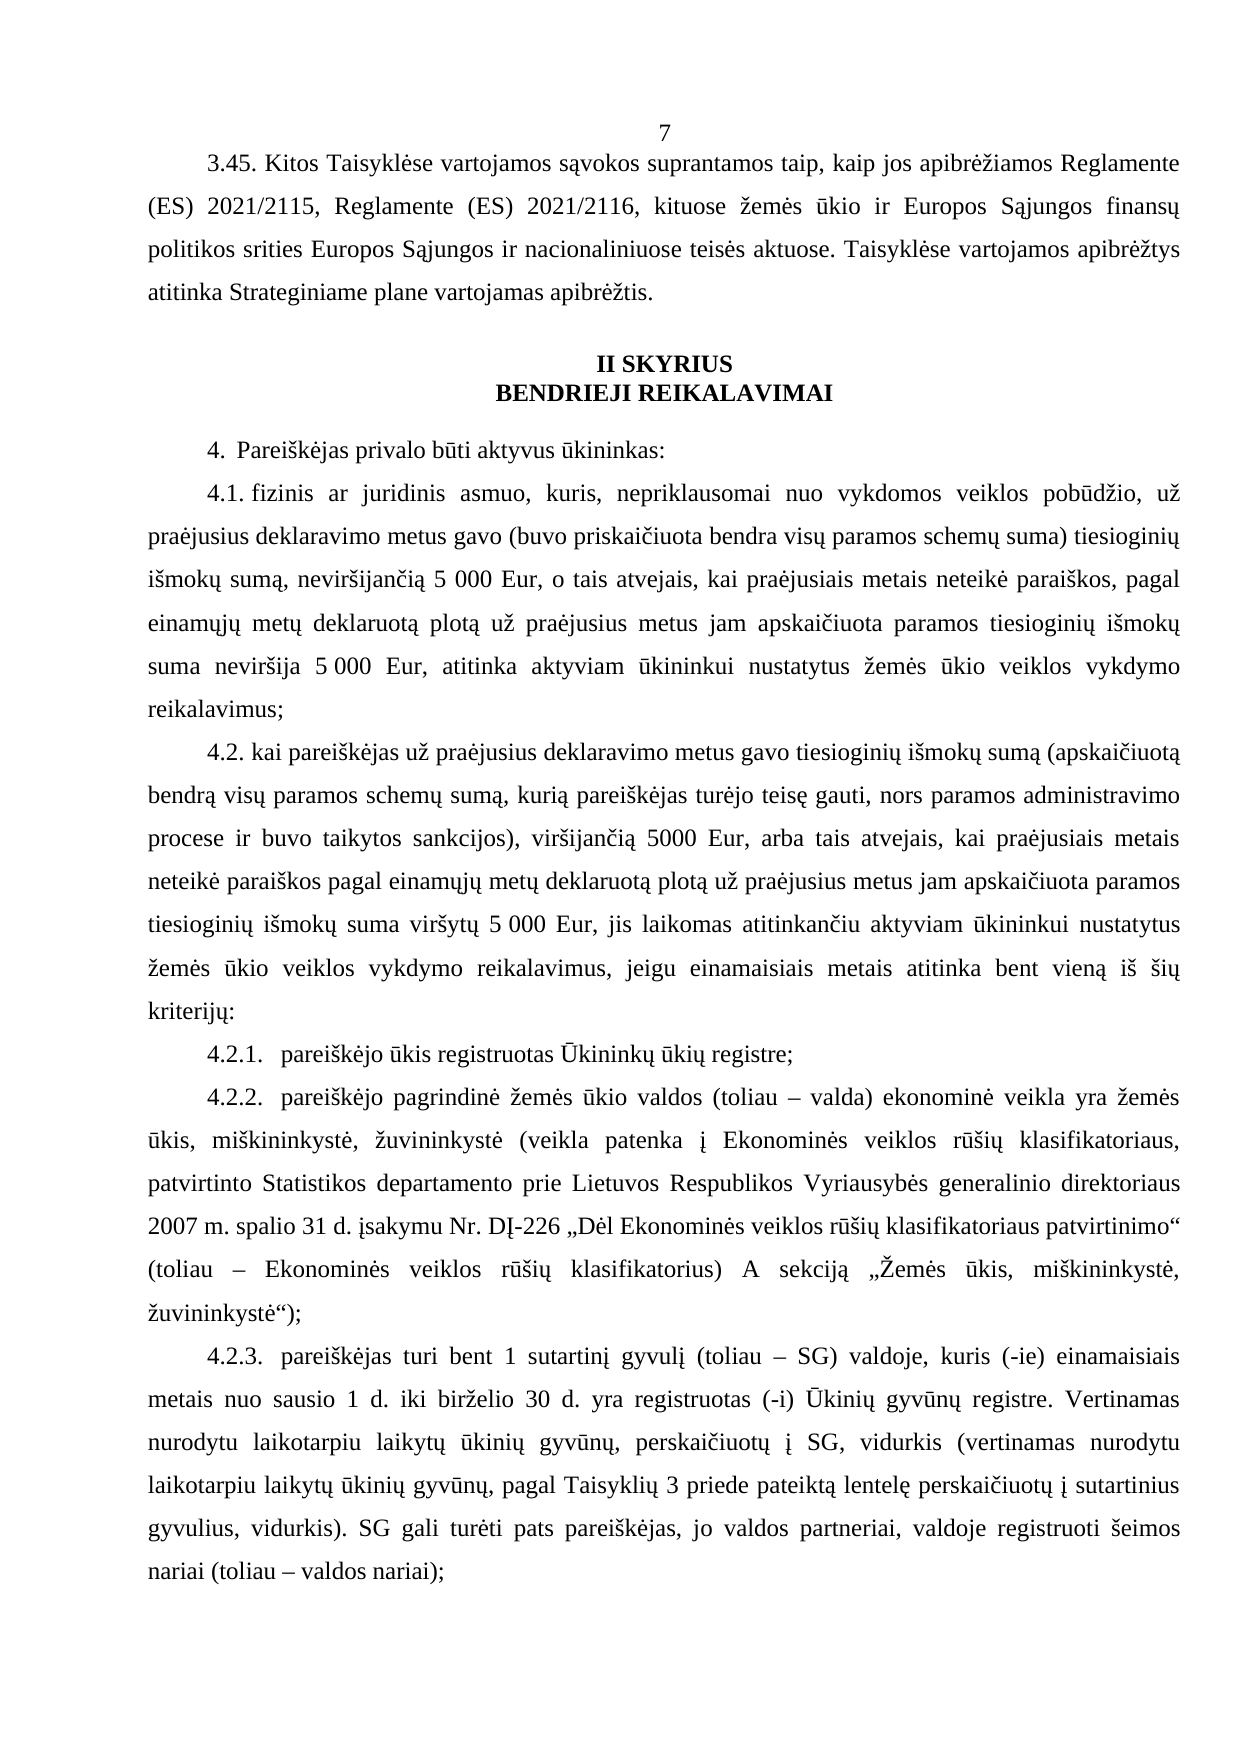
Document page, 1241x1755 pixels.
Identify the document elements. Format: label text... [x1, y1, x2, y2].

text 4.2. kai pareiškėjas už praėjusius deklaravimo metus gavo tiesioginių išmokų sumą (apskaičiuotą bendrą visų paramos schemų sumą, kurią pareiškėjas turėjo teisę gauti, nors paramos administravimo procese ir buvo taikytos sankcijos), viršijančią 5000 Eur, arba tais atvejais, kai praėjusiais metais neteikė paraiškos pagal einamųjų metų deklaruotą plotą už praėjusius metus jam apskaičiuota paramos tiesioginių išmokų suma viršytų 5 000 Eur, jis laikomas atitinkančiu aktyviam ūkininkui nustatytus žemės ūkio veiklos vykdymo reikalavimus, jeigu einamaisiais metais atitinka bent vieną iš šių kriterijų: [148, 737, 1181, 1024]
text BENDRIEJI REIKALAVIMAI [148, 378, 1181, 406]
text 4.2.1. pareiškėjo ūkis registruotas Ūkininkų ūkių registre; [148, 1039, 1181, 1068]
text 4.2.3. pareiškėjas turi bent 1 sutartinį gyvulį (toliau – SG) valdoje, kuris (-ie) einamaisiais metais nuo sausio 1 d. iki birželio 30 d. yra registruotas (-i) Ūkinių gyvūnų registre. Vertinamas nurodytu laikotarpiu laikytų ūkinių gyvūnų, perskaičiuotų į SG, vidurkis (vertinamas nurodytu laikotarpiu laikytų ūkinių gyvūnų, pagal Taisyklių 3 priede pateiktą lentelę perskaičiuotų į sutartinius gyvulius, vidurkis). SG gali turėti pats pareiškėjas, jo valdos partneriai, valdoje registruoti šeimos nariai (toliau – valdos nariai); [148, 1341, 1181, 1585]
text II SKYRIUS [148, 349, 1181, 378]
text 4.1. fizinis ar juridinis asmuo, kuris, nepriklausomai nuo vykdomos veiklos pobūdžio, už praėjusius deklaravimo metus gavo (buvo priskaičiuota bendra visų paramos schemų suma) tiesioginių išmokų sumą, neviršijančią 5 000 Eur, o tais atvejais, kai praėjusiais metais neteikė paraiškos, pagal einamųjų metų deklaruotą plotą už praėjusius metus jam apskaičiuota paramos tiesioginių išmokų suma neviršija 5 000 Eur, atitinka aktyviam ūkininkui nustatytus žemės ūkio veiklos vykdymo reikalavimus; [148, 478, 1181, 723]
text 4. Pareiškėjas privalo būti aktyvus ūkininkas: [148, 435, 1181, 464]
text 4.2.2. pareiškėjo pagrindinė žemės ūkio valdos (toliau – valda) ekonominė veikla yra žemės ūkis, miškininkystė, žuvininkystė (veikla patenka į Ekonominės veiklos rūšių klasifikatoriaus, patvirtinto Statistikos departamento prie Lietuvos Respublikos Vyriausybės generalinio direktoriaus 2007 m. spalio 31 d. įsakymu Nr. DĮ-226 „Dėl Ekonominės veiklos rūšių klasifikatoriaus patvirtinimo“ (toliau – Ekonominės veiklos rūšių klasifikatorius) A sekciją „Žemės ūkis, miškininkystė, žuvininkystė“); [148, 1082, 1181, 1326]
text 3.45. Kitos Taisyklėse vartojamos sąvokos suprantamos taip, kaip jos apibrėžiamos Reglamente (ES) 2021/2115, Reglamente (ES) 2021/2116, kituose žemės ūkio ir Europos Sąjungos finansų politikos srities Europos Sąjungos ir nacionaliniuose teisės aktuose. Taisyklėse vartojamos apibrėžtys atitinka Strateginiame plane vartojamas apibrėžtis. [148, 148, 1181, 306]
